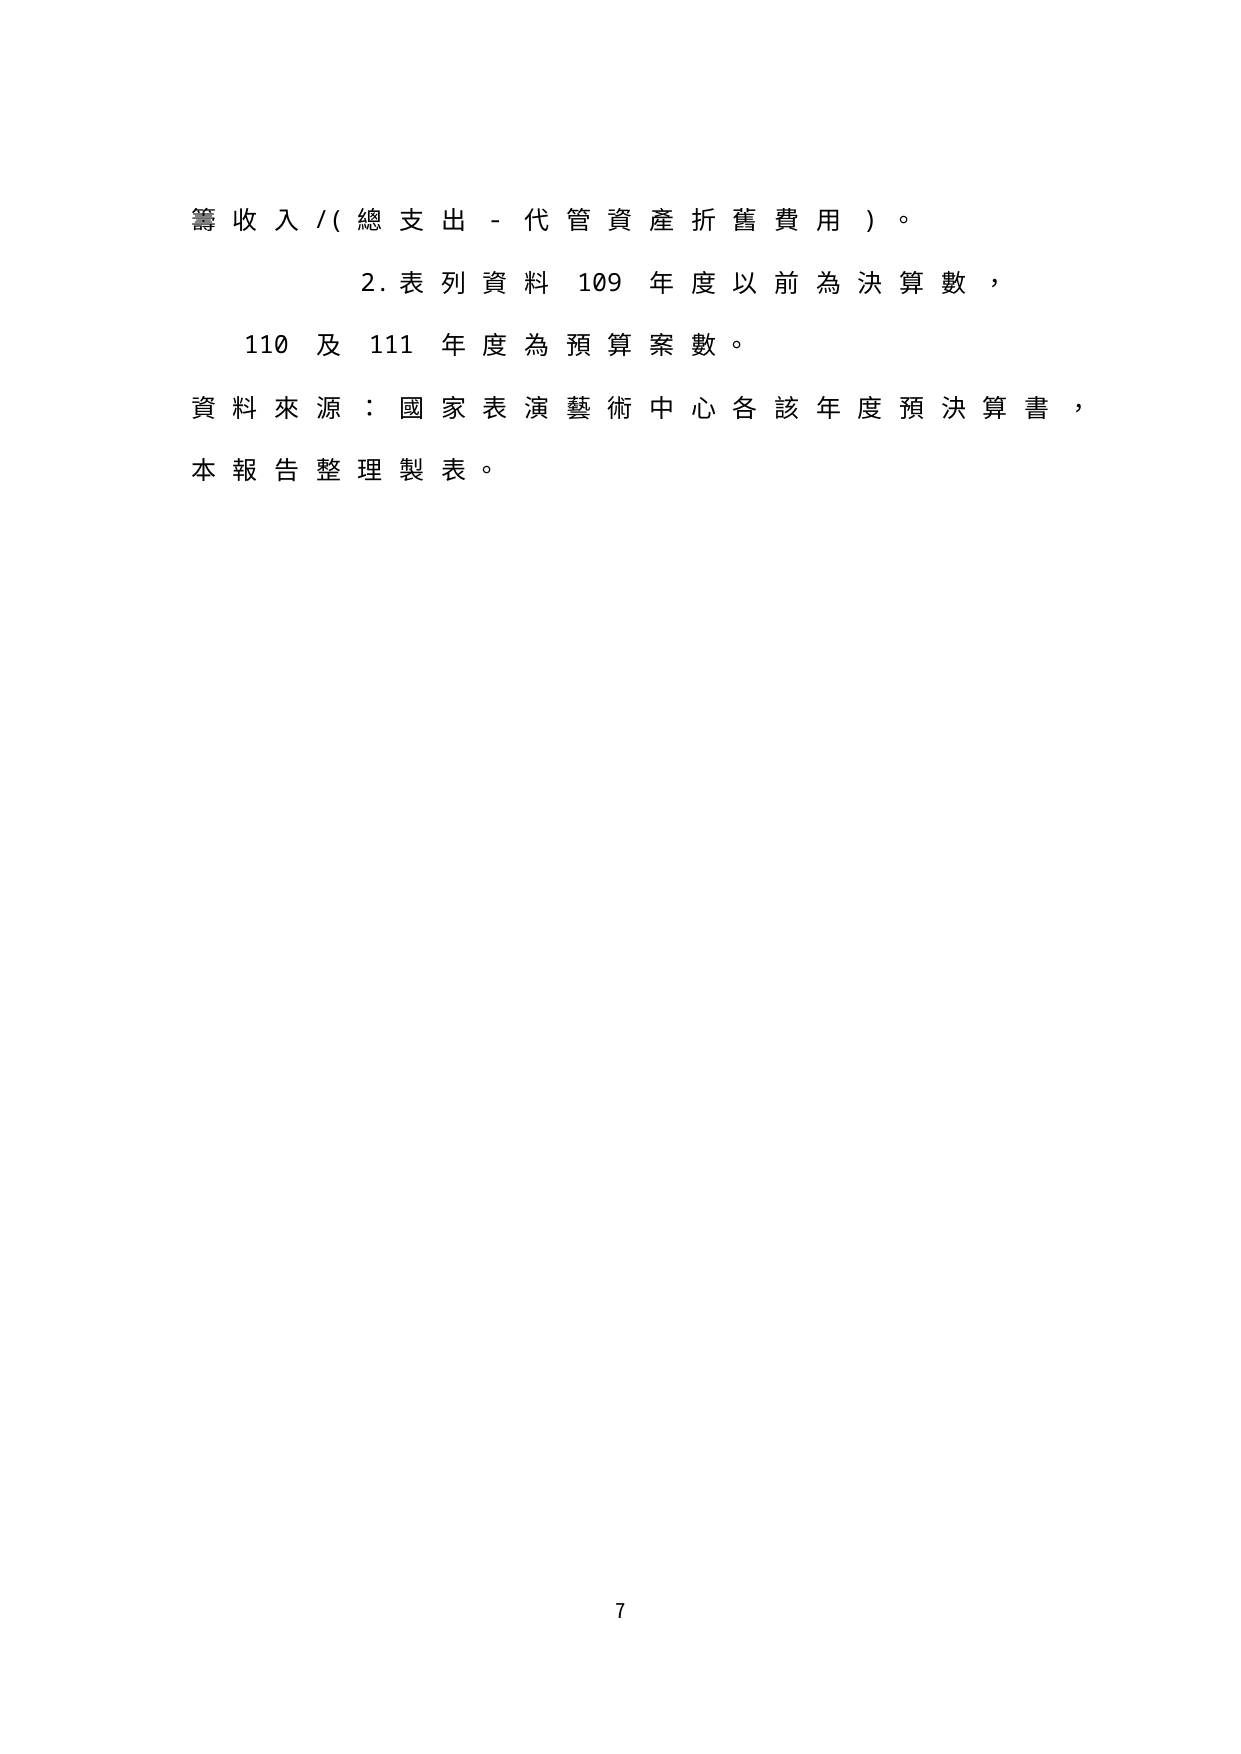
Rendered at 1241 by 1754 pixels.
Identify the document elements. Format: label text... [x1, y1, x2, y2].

text 籌收入/(總支出-代管資產折舊費用)。 [183, 177, 1058, 240]
text 2.表列資料109年度以前為決算數，110及111年度為預算案數。 [185, 240, 1058, 365]
text 資料來源：國家表演藝術中心各該年度預決算書，本報告整理製表。 [183, 365, 1058, 490]
